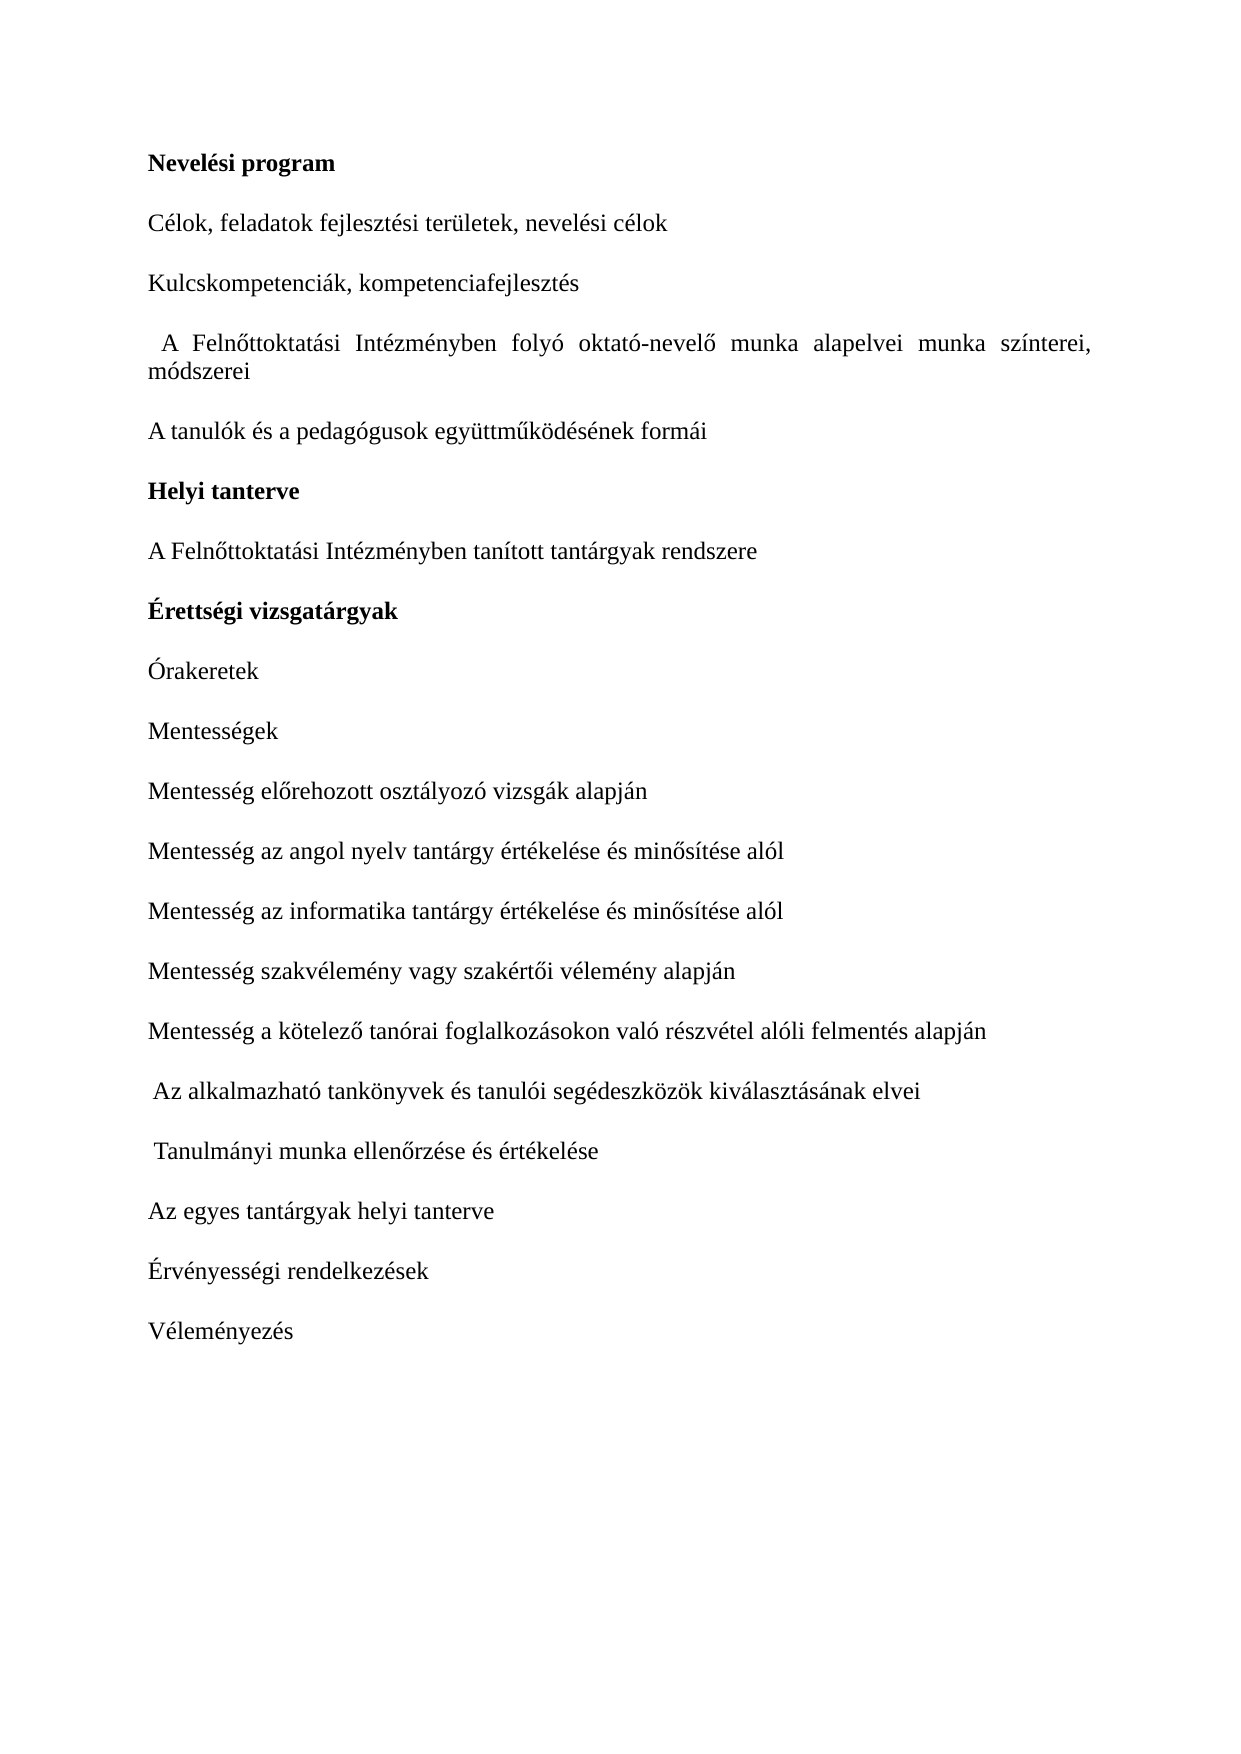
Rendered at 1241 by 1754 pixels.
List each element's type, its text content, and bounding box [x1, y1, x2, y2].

text A Felnőttoktatási Intézményben tanított tantárgyak rendszere [148, 536, 1092, 565]
text Mentesség az angol nyelv tantárgy értékelése és minősítése alól [148, 836, 1092, 865]
text Órakeretek [148, 656, 1092, 685]
text Mentesség az informatika tantárgy értékelése és minősítése alól [148, 896, 1092, 925]
text Mentesség szakvélemény vagy szakértői vélemény alapján [148, 956, 1092, 985]
text Az alkalmazható tankönyvek és tanulói segédeszközök kiválasztásának elvei [148, 1076, 1092, 1105]
text Mentességek [148, 716, 1092, 745]
text A Felnőttoktatási Intézményben folyó oktató-nevelő munka alapelvei munka színterei, módszerei [148, 328, 1092, 385]
text Nevelési program [148, 148, 1092, 176]
text Mentesség a kötelező tanórai foglalkozásokon való részvétel alóli felmentés alapján [148, 1016, 1092, 1045]
text Mentesség előrehozott osztályozó vizsgák alapján [148, 776, 1092, 805]
text Helyi tanterve [148, 476, 1092, 505]
text Érettségi vizsgatárgyak [148, 596, 1092, 625]
text Tanulmányi munka ellenőrzése és értékelése [148, 1136, 1092, 1165]
text Érvényességi rendelkezések [148, 1256, 1092, 1285]
text A tanulók és a pedagógusok együttműködésének formái [148, 416, 1092, 445]
text Célok, feladatok fejlesztési területek, nevelési célok [148, 208, 1092, 236]
text Kulcskompetenciák, kompetenciafejlesztés [148, 268, 1092, 296]
text Az egyes tantárgyak helyi tanterve [148, 1196, 1092, 1225]
text Véleményezés [148, 1316, 1092, 1345]
